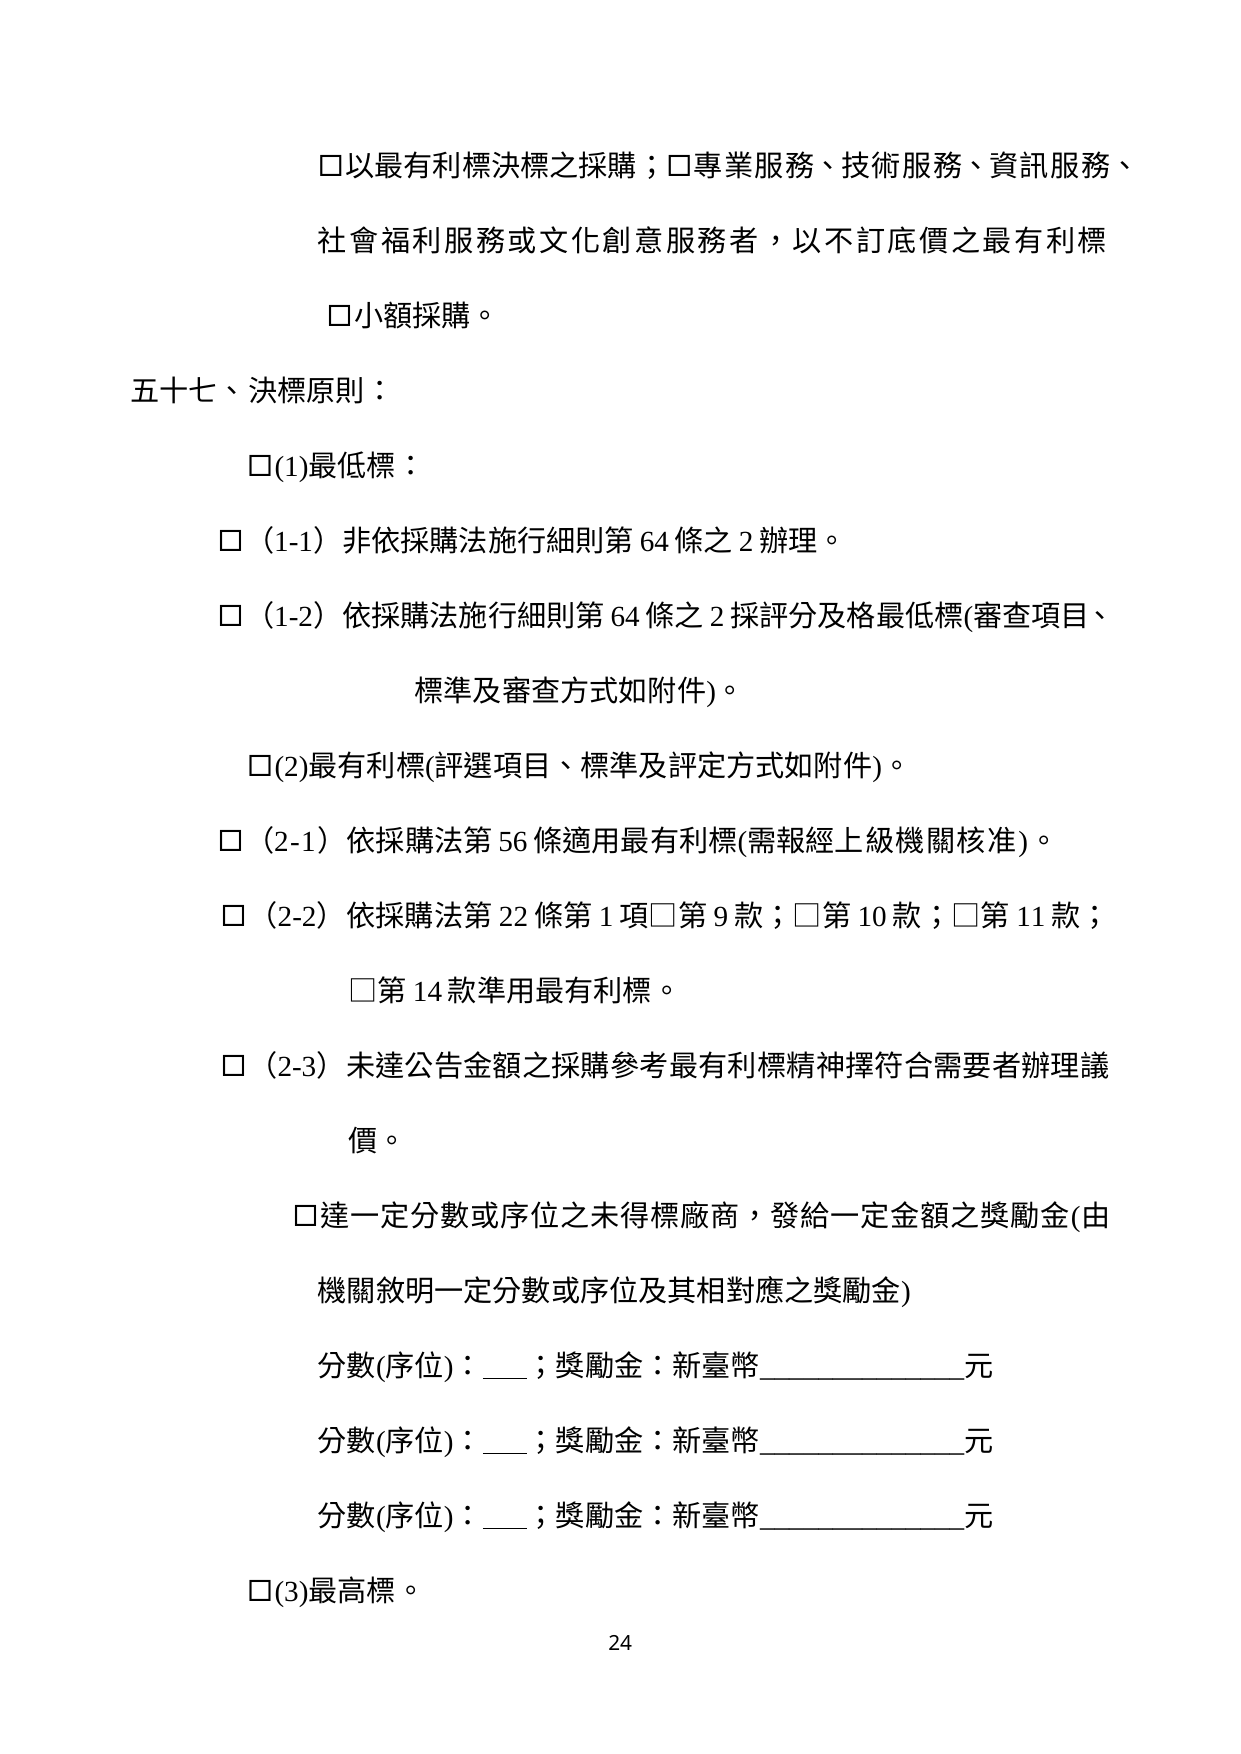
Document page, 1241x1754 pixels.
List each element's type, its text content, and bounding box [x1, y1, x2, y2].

text （1-2）依採購法施行細則第64條之2採評分及格最低標(審查項目、標準及審查方式如附件)。 [130, 576, 1110, 726]
text 分數(序位)： ；獎勵金：新臺幣______________元 [317, 1326, 1110, 1401]
text 分數(序位)： ；獎勵金：新臺幣______________元 [317, 1476, 1110, 1551]
text (3)不訂底價，理由為：訂定底價確有困難之特殊或複雜案件；以最有利標決標之採購；專業服務、技術服務、資訊服務、社會福利服務或文化創意服務者，以不訂底價之最有利標； 小額採購。 [247, 126, 1110, 351]
text 分數(序位)： ；獎勵金：新臺幣______________元 [317, 1401, 1110, 1476]
text （2-1）依採購法第56條適用最有利標(需報經上級機關核准)。 [130, 801, 1155, 876]
text (2)最有利標(評選項目、標準及評定方式如附件)。 [247, 726, 1110, 801]
text 達一定分數或序位之未得標廠商，發給一定金額之獎勵金(由機關敘明一定分數或序位及其相對應之獎勵金) [292, 1176, 1110, 1326]
text （2-2）依採購法第22條第1項□第9款；□第10款；□第11款；□第14款準用最有利標。 [130, 876, 1110, 1026]
text （1-1）非依採購法施行細則第64條之2辦理。 [130, 501, 1110, 576]
text （2-3）未達公告金額之採購參考最有利標精神擇符合需要者辦理議價。 [130, 1026, 1110, 1176]
list 決標原則： [130, 351, 1110, 426]
text (1)最低標： [247, 426, 1110, 501]
text (3)最高標。 [247, 1551, 1110, 1626]
